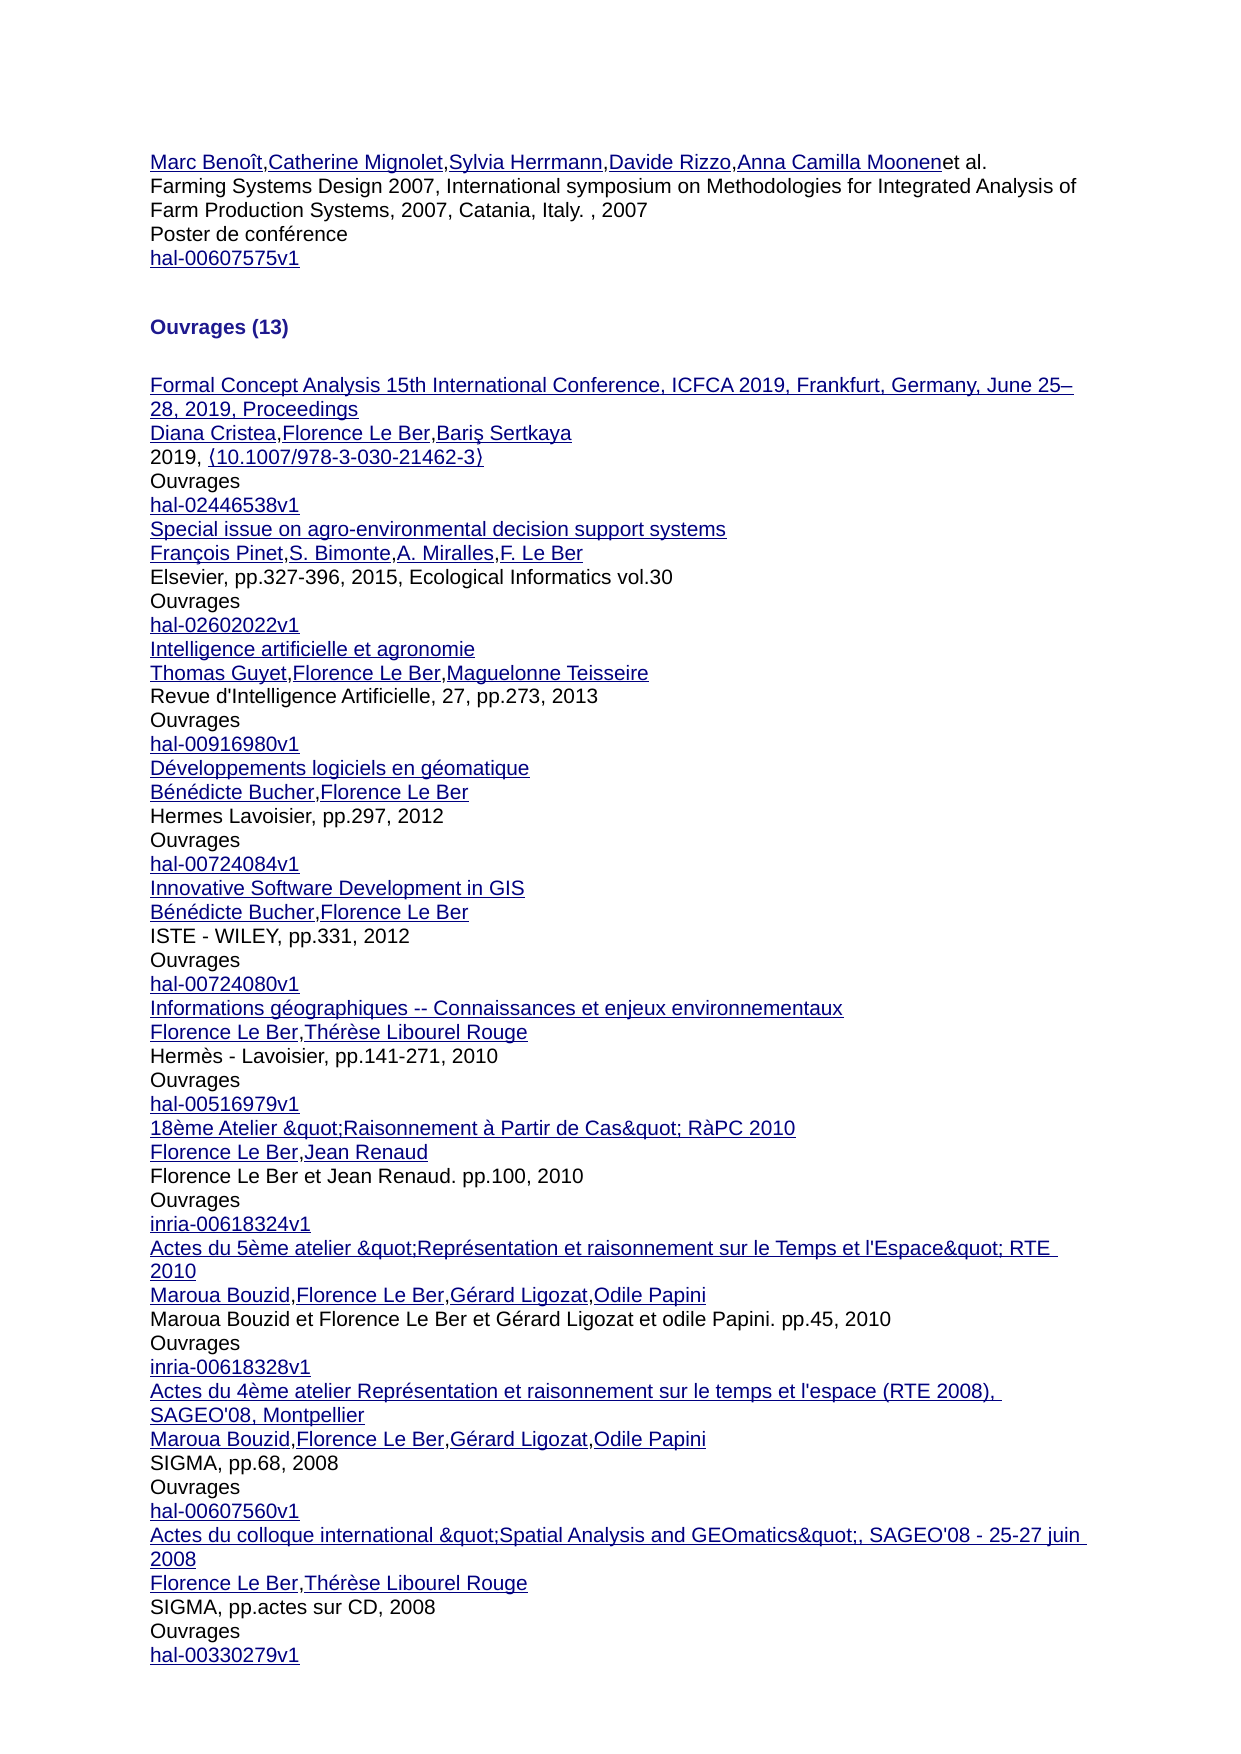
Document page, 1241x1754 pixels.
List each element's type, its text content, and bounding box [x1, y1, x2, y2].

table_cell Développements logiciels en géomatique Bénédicte Bucher,Florence Le Ber Hermes Lavoisier, pp.297, 2012 Ouvrages hal-00724084v1 [150, 756, 1090, 876]
table_cell Actes du 4ème atelier Représentation et raisonnement sur le temps et l'espace (RTE 2008), SAGEO'08, Montpellier Maroua Bouzid,Florence Le Ber,Gérard Ligozat,Odile Papini SIGMA, pp.68, 2008 Ouvrages hal-00607560v1 [150, 1379, 1090, 1523]
subtitle Ouvrages (13) [150, 314, 1090, 338]
table_cell 18ème Atelier &quot;Raisonnement à Partir de Cas&quot; RàPC 2010 Florence Le Ber,Jean Renaud Florence Le Ber et Jean Renaud. pp.100, 2010 Ouvrages inria-00618324v1 [150, 1116, 1090, 1235]
table_cell Special issue on agro-environmental decision support systems François Pinet,S. Bimonte,A. Miralles,F. Le Ber Elsevier, pp.327-396, 2015, Ecological Informatics vol.30 Ouvrages hal-02602022v1 [150, 517, 1090, 636]
table_cell Intelligence artificielle et agronomie Thomas Guyet,Florence Le Ber,Maguelonne Teisseire Revue d'Intelligence Artificielle, 27, pp.273, 2013 Ouvrages hal-00916980v1 [150, 636, 1090, 756]
table_cell Marc Benoît,Catherine Mignolet,Sylvia Herrmann,Davide Rizzo,Anna Camilla Moonenet al. Farming Systems Design 2007, International symposium on Methodologies for Integrated Analysis of Farm Production Systems, 2007, Catania, Italy. , 2007 Poster de conférence hal-00607575v1 [150, 150, 1090, 270]
table_cell Actes du colloque international &quot;Spatial Analysis and GEOmatics&quot;, SAGEO'08 - 25-27 juin 2008 Florence Le Ber,Thérèse Libourel Rouge SIGMA, pp.actes sur CD, 2008 Ouvrages hal-00330279v1 [150, 1523, 1090, 1667]
table_cell Innovative Software Development in GIS Bénédicte Bucher,Florence Le Ber ISTE - WILEY, pp.331, 2012 Ouvrages hal-00724080v1 [150, 876, 1090, 996]
table_header Formal Concept Analysis 15th International Conference, ICFCA 2019, Frankfurt, Germany, June 25–28, 2019, Proceedings Diana Cristea,Florence Le Ber,Bariş Sertkaya 2019, ⟨10.1007/978-3-030-21462-3⟩ Ouvrages hal-02446538v1 [150, 373, 1090, 517]
table_cell Informations géographiques -- Connaissances et enjeux environnementaux Florence Le Ber,Thérèse Libourel Rouge Hermès - Lavoisier, pp.141-271, 2010 Ouvrages hal-00516979v1 [150, 996, 1090, 1116]
table_cell Actes du 5ème atelier &quot;Représentation et raisonnement sur le Temps et l'Espace&quot; RTE 2010 Maroua Bouzid,Florence Le Ber,Gérard Ligozat,Odile Papini Maroua Bouzid et Florence Le Ber et Gérard Ligozat et odile Papini. pp.45, 2010 Ouvrages inria-00618328v1 [150, 1235, 1090, 1379]
